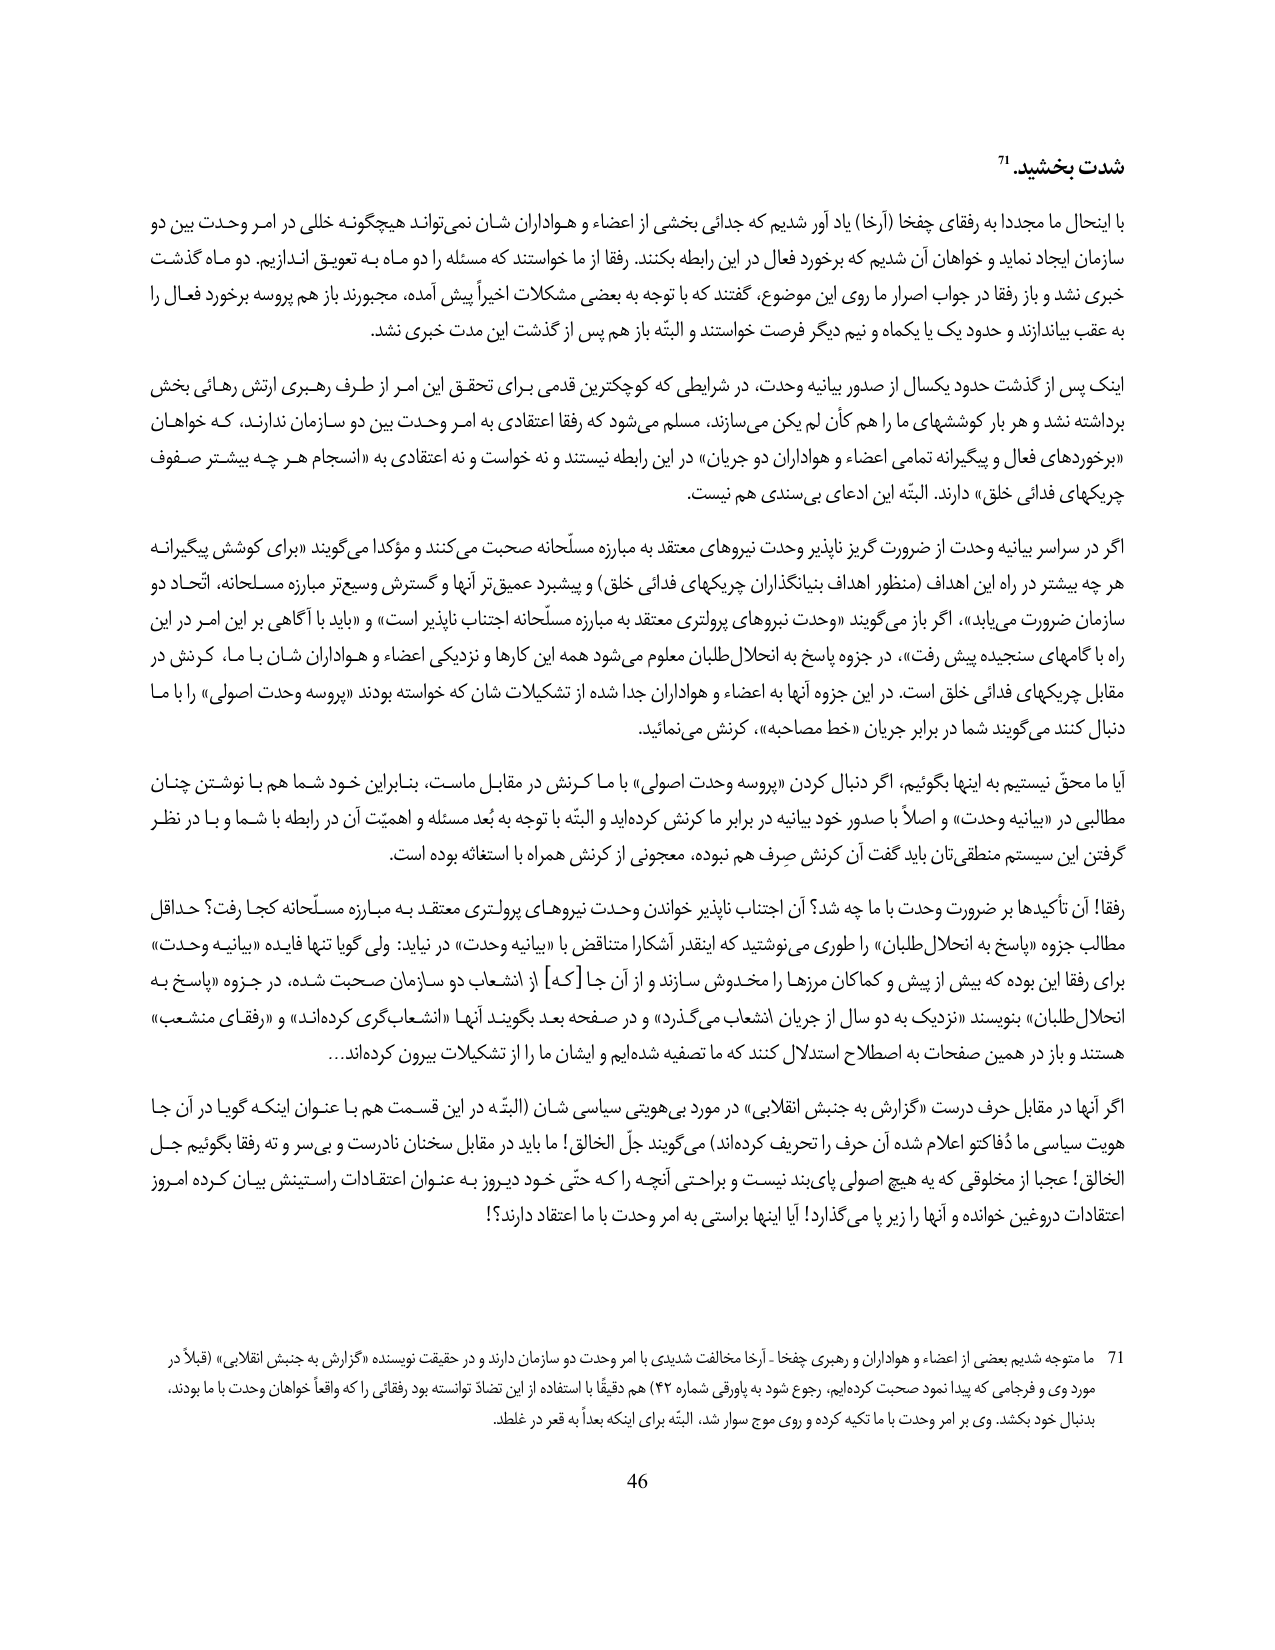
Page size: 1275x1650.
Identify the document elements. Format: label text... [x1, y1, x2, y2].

text اگر آنها در مقابل حرف درست «گزارش به جنبش انقلابی» در مورد بی‌هویتی سیاسی شان (البتّه در این قسمت هم با عنوان اینکه گویا در آن جا هویت سیاسی ما دُفاکتو اعلام شده آن حرف را تحریف کرده‌اند) می‌گویند جلّ الخالق! ما باید در مقابل سخنان نادرست و بی‌سر و ته رفقا بگوئیم جل الخالق! عجبا از مخلوقی که یه هیچ اصولی پای‌بند نیست و براحتی آنچه را که حتّی خود دیروز به عنوان اعتقادات راستینش بیان کرده امروز اعتقادات دروغین خوانده و آنها را زیر پا می‌گذارد! آیا اینها براستی به امر وحدت با ما اعتقاد دارند؟! [150, 1089, 1125, 1233]
text ما متوجه شدیم بعضی از اعضاء و هواداران و رهبری چفخا – آرخا مخالفت شدیدی با امر وحدت دو سازمان دارند و در حقیقت نویسنده «گزارش به جنبش انقلابی» (قبلاً در مورد وی و فرجامی که پیدا نمود صحبت کرده‌ایم، رجوع شود به پاورقی شماره ۴٢) هم دقیقًا با استفاده از این تضادّ توانسته بود رفقائی را که واقعاً خواهان وحدت با ما بودند، بدنبال خود بکشد. وی بر امر وحدت با ما تکیه کرده و روی موج سوار شد، البتّه برای اینکه بعداً به قعر در غلطد. [150, 1343, 1125, 1434]
text با توجه به موافقت رفقا با امر وحدت و صدور بیانیه مشترک، بنظر می‌رسید رفقا دیگر مواضع قبلی خود را در مورد جدائی سال ۶٠ کنار گذاشته و انشعاب را محکوم می‌نمایند‌. اگر چه این احتمال هم می‌رفت که رهبری ارتش رهائی بخش صرفاً بخاطر تخفیف بحران‌های درونی خود و جلب رضایت آن رفقائی که در بین آنها شدیداً دارای موضع وحدت طلبی بودند، با این امر موافقت کرده است، ولی بهر حال صدور بیانیه وحدت از یک طرف به ایجاد هر چه بیشتر فضای رفیقانه بین طرفین منجر گشته و موجب تقویت روحیه وحدت طلبی می‌شد و از طرف دیگر عاملی بود که می‌توانست موجب آن شود که واقعاً «پروسه‌ای از برخوردهای نظری و همکاریهای عملی را برای رسیدن به وحدت» آغاز کنیم و در ضمن اعتقاد یا عدم اعتقاد هر یک از ما به امر وحدت در این پروسه مشخص‌تر می‌گردید. هنوز مدت زیادی از آغاز این پروسه نگذشته بود که بخشی از اعضاء و هواداران چفخا (آرخا) از آنان جدا شدند و بنا به خواست خود و توافق ما در ارتباط با سازمان قرار گرفتند (در حقیقت این رفقا به سازمان نپیوستند و در تشکیلات دموکراتیک سازمان با شروطی چند که خود تا حدودی در اول جزوه «گزارش به جنبش انقلابی» نوشته‌اند، قرار گرفتند). جدائی اخیر و مسائلی که آن رفقا مطرح می‌کردند گمان دوم ما را مبنی بر اینکه رهبری چفخا (آرخا) صرفاً بخاطر تخفیف تضادهای درونی سازمان خود و جلب رضایت اعضاء و هواداران موافق وحدت شده، شدت بخشید. [150, 150, 1125, 186]
text با اینحال ما مجددا به رفقای چفخا (آرخا) یاد آور شدیم که جدائی بخشی از اعضاء و هواداران شان نمی‌تواند هیچگونه خللی در امر وحدت بین دو سازمان ایجاد نماید و خواهان آن شدیم که برخورد فعال در این رابطه بکنند. رفقا از ما خواستند که مسئله را دو ماه به تعویق اندازیم. دو ماه گذشت خبری نشد و باز رفقا در جواب اصرار ما روی این موضوع، گفتند که با توجه به بعضی مشکلات اخیراً پیش آمده، مجبورند باز هم پروسه برخورد فعال را به عقب بیاندازند و حدود یک یا یکماه و نیم دیگر فرصت خواستند و البتّه باز هم پس از گذشت این مدت خبری نشد. [150, 204, 1125, 349]
text رفقا! آن تأکید‌ها بر ضرورت وحدت با ما چه شد؟ آن اجتناب ناپذیر خواندن وحدت نیروهای پرولتری معتقد به مبارزه مسلّحانه کجا رفت؟ حداقل مطالب جزوه «پاسخ به انحلال‌طلبان» را طوری می‌نوشتید که اینقدر آشکارا متناقض با «بیانیه وحدت» در نیاید: ولی گویا تنها فایده «بیانیه وحدت» برای رفقا این بوده که بیش از پیش و کماکان مرزها را مخدوش سازند و از آن جا [که] از انشعاب دو سازمان صحبت شده، در جزوه «پاسخ به انحلال‌طلبان» بنویسند «نزدیک به دو سال از جریان انشعاب می‌گذرد» و در صفحه بعد بگویند آنها «انشعاب‌گری کرده‌اند» و «رفقای منشعب» هستند و باز در همین صفحات به اصطلاح استدلال کنند که ما تصفیه شده‌ایم و ایشان ما را از تشکیلات بیرون کرده‌اند… [150, 890, 1125, 1071]
text آیا ما محقّ نیستیم به اینها بگوئیم، اگر دنبال کردن «پروسه وحدت اصولی» با ما کرنش در مقابل ماست، بنابراین خود شما هم با نوشتن چنان مطالبی در «بیانیه وحدت» و اصلاً با صدور خود بیانیه در برابر ما کرنش کرده‌اید و البتّه با توجه به بُعد مسئله و اهمیّت آن در رابطه با شما و با در نظر گرفتن این سیستم منطقی‌تان باید گفت آن کرنش صِرف هم نبوده، معجونی از کرنش همراه با استغاثه بوده است. [150, 764, 1125, 872]
text اگر در سراسر بیانیه وحدت از ضرورت گریز ناپذیر وحدت نیروهای معتقد به مبارزه مسلّحانه صحبت می‌کنند و مؤکدا می‌گویند «برای کوشش پیگیرانه هر چه بیشتر در راه این اهداف (منظور اهداف بنیانگذاران چریکهای فدائی خلق) و پیشبرد عمیق‌تر آنها و گسترش وسیع‌تر مبارزه مسلحانه، اتّحاد دو سازمان ضرورت می‌یابد»، اگر باز می‌گویند «وحدت نبرو‌های پرولتری معتقد به مبارزه مسلّحانه اجتناب ناپذیر است» و «باید با آگاهی بر این امر در این راه با گامهای سنجیده پیش رفت»، در جزوه پاسخ به انحلال‌طلبان معلوم می‌شود همه این کارها و نزدیکی اعضاء و هواداران شان با ما، کرنش در مقابل چریکهای فدائی خلق است. در این جزوه آنها به اعضاء و هواداران جدا شده از تشکیلات شان که خواسته بودند «پروسه وحدت اصولی» را با ما دنبال کنند می‌گویند شما در برابر جریان «خط مصاحبه»، کرنش می‌نمائید. [150, 529, 1125, 746]
text اینک پس از گذشت حدود یکسال از صدور بیانیه وحدت، در شرایطی که کوچکترین قدمی برای تحقق این امر از طرف رهبری ارتش رهائی بخش برداشته نشد و هر بار کوششهای ما را هم کأن لم یکن می‌سازند، مسلم می‌شود که رفقا اعتقادی به امر وحدت بین دو سازمان ندارند، که خواهان «برخوردهای فعال و پیگیرانه تمامی اعضاء و هواداران دو جریان» در این رابطه نیستند و نه خواست و نه اعتقادی به «انسجام هر چه بیشتر صفوف چریکهای فدائی خلق» دارند. البتّه این ادعای بی‌سندی هم نیست. [150, 367, 1125, 511]
